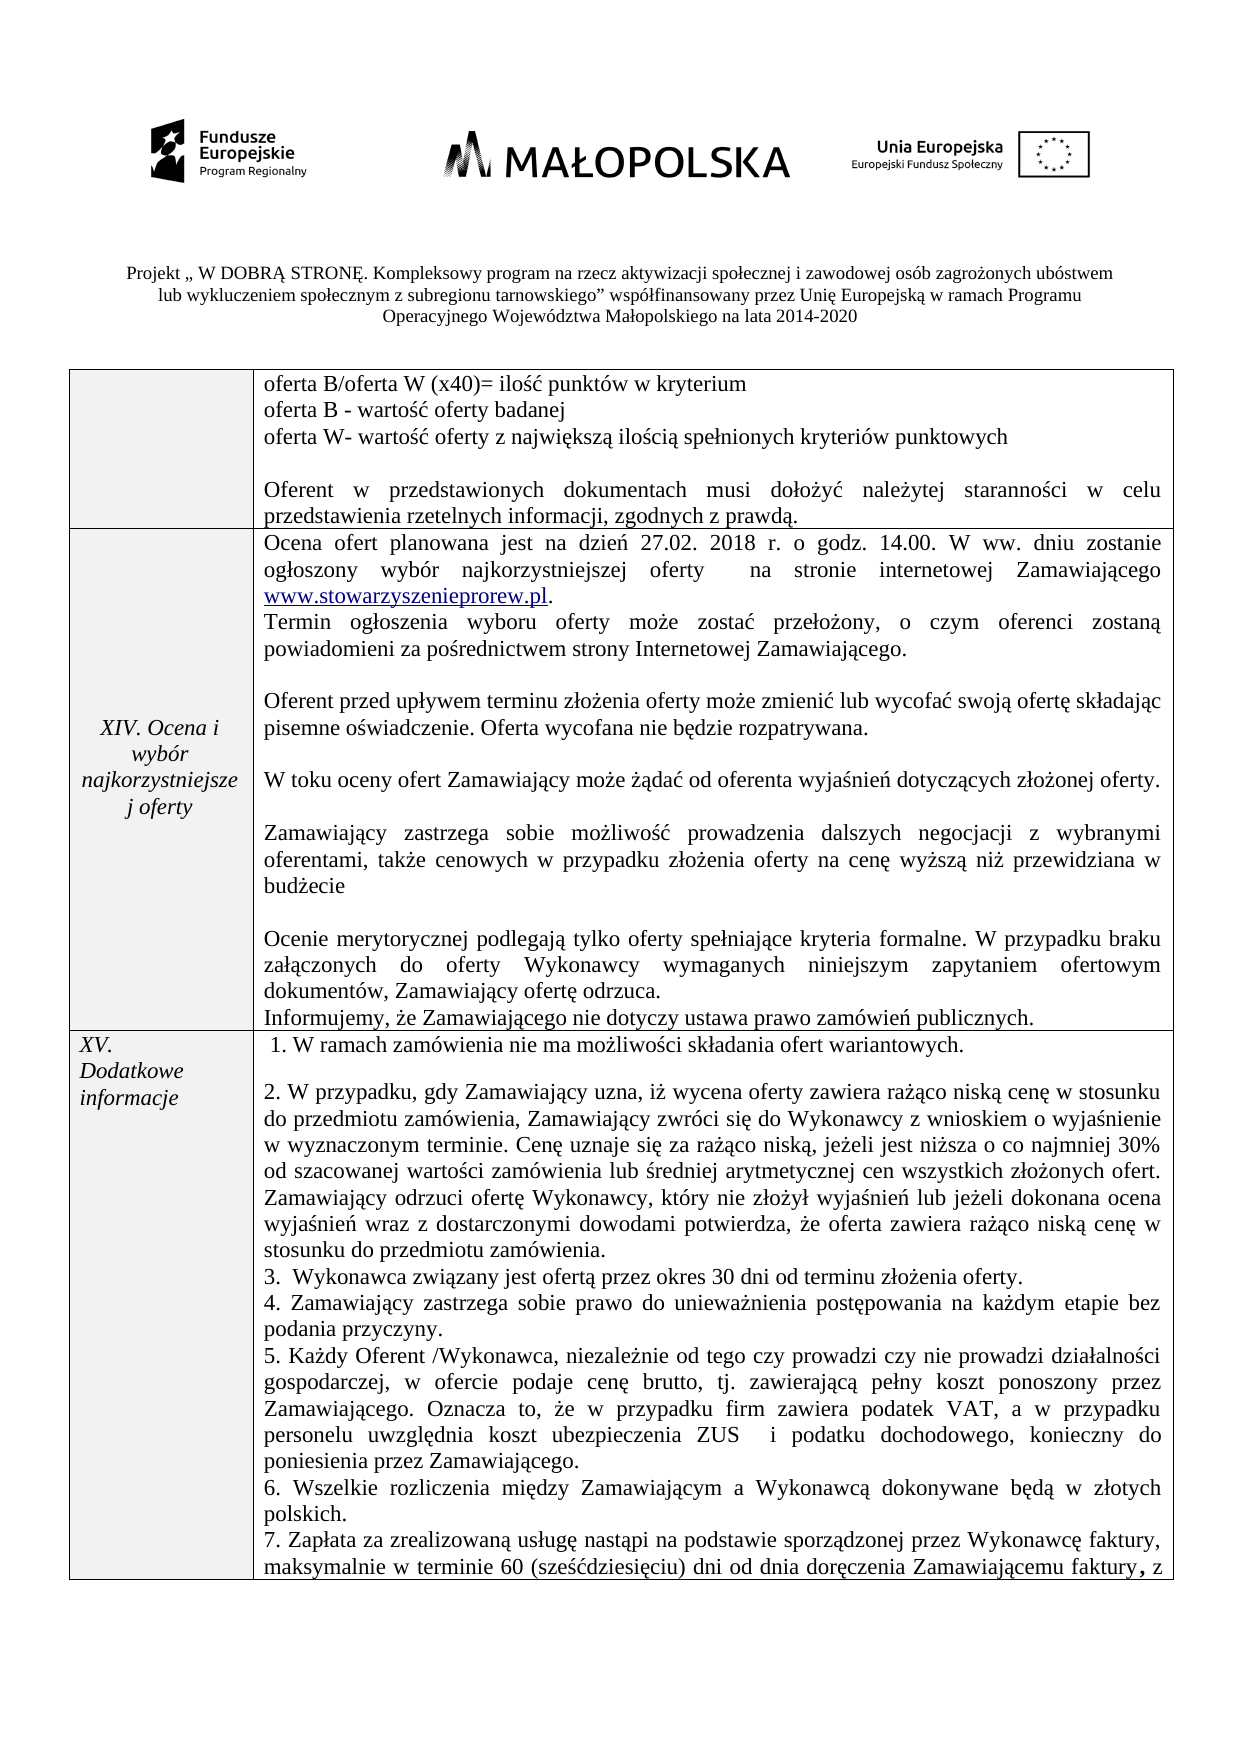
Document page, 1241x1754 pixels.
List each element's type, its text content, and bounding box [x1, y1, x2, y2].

table_cell [70, 370, 253, 528]
table_cell 1. W ramach zamówienia nie ma możliwości składania ofert wariantowych. 2. W przypadku, gdy Zamawiający uzna, iż wycena oferty zawiera rażąco niską cenę w stosunku do przedmiotu zamówienia, Zamawiający zwróci się do Wykonawcy z wnioskiem o wyjaśnienie w wyznaczonym terminie. Cenę uznaje się za rażąco niską, jeżeli jest niższa o co najmniej 30% od szacowanej wartości zamówienia lub średniej arytmetycznej cen wszystkich złożonych ofert. Zamawiający odrzuci ofertę Wykonawcy, który nie złożył wyjaśnień lub jeżeli dokonana ocena wyjaśnień wraz z dostarczonymi dowodami potwierdza, że oferta zawiera rażąco niską cenę w stosunku do przedmiotu zamówienia. 3. Wykonawca związany jest ofertą przez okres 30 dni od terminu złożenia oferty. 4. Zamawiający zastrzega sobie prawo do unieważnienia postępowania na każdym etapie bez podania przyczyny. 5. Każdy Oferent /Wykonawca, niezależnie od tego czy prowadzi czy nie prowadzi działalności gospodarczej, w ofercie podaje cenę brutto, tj. zawierającą pełny koszt ponoszony przez Zamawiającego. Oznacza to, że w przypadku firm zawiera podatek VAT, a w przypadku personelu uwzględnia koszt ubezpieczenia ZUS i podatku dochodowego, konieczny do poniesienia przez Zamawiającego. 6. Wszelkie rozliczenia między Zamawiającym a Wykonawcą dokonywane będą w złotych polskich. 7. Zapłata za zrealizowaną usługę nastąpi na podstawie sporządzonej przez Wykonawcę faktury, maksymalnie w terminie 60 (sześćdziesięciu) dni od dnia doręczenia Zamawiającemu faktury, z [254, 1031, 1173, 1579]
table_cell XV. Dodatkowe informacje [70, 1031, 253, 1579]
table_cell oferta B/oferta W (x40)= ilość punktów w kryterium oferta B - wartość oferty badanej oferta W- wartość oferty z największą ilością spełnionych kryteriów punktowych Oferent w przedstawionych dokumentach musi dołożyć należytej staranności w celu przedstawienia rzetelnych informacji, zgodnych z prawdą. [254, 370, 1173, 528]
table_cell Ocena ofert planowana jest na dzień 27.02. 2018 r. o godz. 14.00. W ww. dniu zostanie ogłoszony wybór najkorzystniejszej oferty na stronie internetowej Zamawiającego www.stowarzyszenieprorew.pl. Termin ogłoszenia wyboru oferty może zostać przełożony, o czym oferenci zostaną powiadomieni za pośrednictwem strony Internetowej Zamawiającego. Oferent przed upływem terminu złożenia oferty może zmienić lub wycofać swoją ofertę składając pisemne oświadczenie. Oferta wycofana nie będzie rozpatrywana. W toku oceny ofert Zamawiający może żądać od oferenta wyjaśnień dotyczących złożonej oferty. Zamawiający zastrzega sobie możliwość prowadzenia dalszych negocjacji z wybranymi oferentami, także cenowych w przypadku złożenia oferty na cenę wyższą niż przewidziana w budżecie Ocenie merytorycznej podlegają tylko oferty spełniające kryteria formalne. W przypadku braku załączonych do oferty Wykonawcy wymaganych niniejszym zapytaniem ofertowym dokumentów, Zamawiający ofertę odrzuca. Informujemy, że Zamawiającego nie dotyczy ustawa prawo zamówień publicznych. [254, 529, 1173, 1030]
picture [149, 103, 1091, 199]
table_cell XIV. Ocena i wybór najkorzystniejszej oferty [70, 529, 253, 1030]
